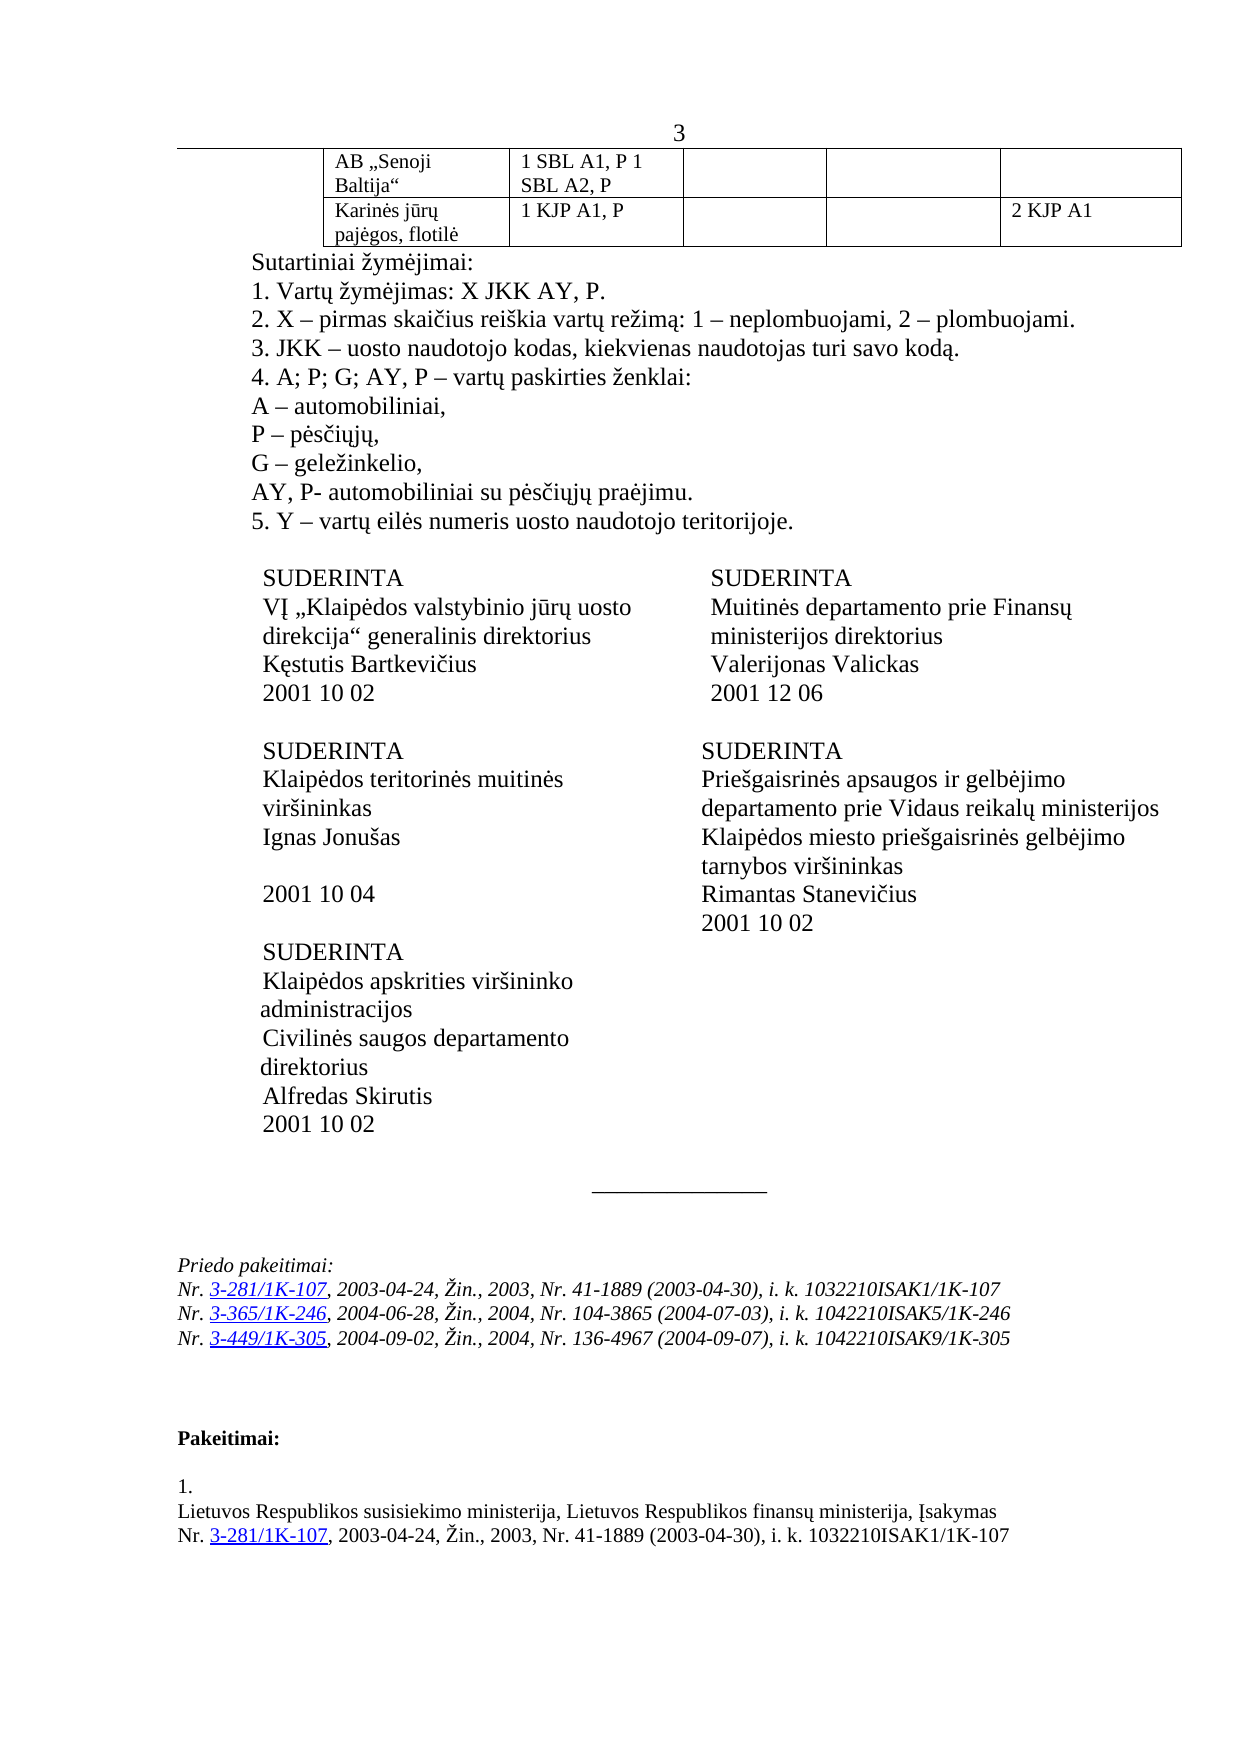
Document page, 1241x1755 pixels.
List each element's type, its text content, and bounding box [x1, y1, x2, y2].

text A – automobiliniai, [177, 391, 1181, 419]
text 5. Y – vartų eilės numeris uosto naudotojo teritorijoje. [177, 506, 1181, 534]
text P – pėsčiųjų, [177, 419, 1181, 448]
text Lietuvos Respublikos susisiekimo ministerija, Lietuvos Respublikos finansų ministerija, Įsakymas [177, 1498, 1181, 1523]
table_cell Priešgaisrinės apsaugos ir gelbėjimo departamento prie Vidaus reikalų ministerijos Klaipėdos miesto priešgaisrinės gelbėjimo tarnybos viršininkas [690, 765, 1181, 879]
text Pakeitimai: [177, 1426, 1181, 1450]
table_cell Muitinės departamento prie Finansų ministerijos direktorius [699, 592, 1181, 649]
table_cell [827, 198, 1000, 246]
text Nr. 3-281/1K-107, 2003-04-24, Žin., 2003, Nr. 41-1889 (2003-04-30), i. k. 1032210ISAK1/1K-107 [177, 1523, 1181, 1547]
table_cell Kęstutis Bartkevičius [177, 650, 699, 678]
table_cell 2001 10 02 [177, 678, 699, 707]
text Nr. 3-449/1K-305, 2004-09-02, Žin., 2004, Nr. 136-4967 (2004-09-07), i. k. 1042210ISAK9/1K-305 [177, 1325, 1181, 1349]
text Sutartiniai žymėjimai: [177, 247, 1181, 276]
text AY, P- automobiliniai su pėsčiųjų praėjimu. [177, 477, 1181, 506]
text ______________ [177, 1167, 1181, 1196]
text Priedo pakeitimai: [177, 1253, 1181, 1277]
text 2. X – pirmas skaičius reiškia vartų režimą: 1 – neplombuojami, 2 – plombuojami. [177, 304, 1181, 333]
text Nr. 3-365/1K-246, 2004-06-28, Žin., 2004, Nr. 104-3865 (2004-07-03), i. k. 1042210ISAK5/1K-246 [177, 1301, 1181, 1325]
table_header SUDERINTA [177, 736, 690, 764]
table_cell 2001 10 02 [690, 908, 1181, 937]
table_cell Karinės jūrų pajėgos, flotilė [324, 198, 509, 246]
text 4. A; P; G; AY, P – vartų paskirties ženklai: [177, 362, 1181, 391]
table_cell Klaipėdos teritorinės muitinės viršininkas Ignas Jonušas [177, 765, 690, 879]
table_cell [684, 149, 826, 197]
table_cell [177, 149, 323, 246]
text Nr. 3-281/1K-107, 2003-04-24, Žin., 2003, Nr. 41-1889 (2003-04-30), i. k. 1032210ISAK1/1K-107 [177, 1277, 1181, 1301]
text 1. Vartų žymėjimas: X JKK AY, P. [177, 276, 1181, 304]
table_cell [690, 937, 1181, 1167]
table_header SUDERINTA [177, 563, 699, 592]
table_cell 2001 12 06 [699, 678, 1181, 707]
table_cell [827, 149, 1000, 197]
table_cell SUDERINTA Klaipėdos apskrities viršininko administracijos Civilinės saugos departamento direktorius Alfredas Skirutis 2001 10 02 [177, 937, 690, 1167]
table_cell 1 SBL A1, P 1 SBL A2, P [510, 149, 683, 197]
table_cell [684, 198, 826, 246]
table_cell Valerijonas Valickas [699, 650, 1181, 678]
table_cell [1001, 149, 1181, 197]
text 1. [177, 1474, 1181, 1498]
table_cell [177, 908, 690, 937]
table_cell VĮ „Klaipėdos valstybinio jūrų uosto direkcija“ generalinis direktorius [177, 592, 699, 649]
text 3. JKK – uosto naudotojo kodas, kiekvienas naudotojas turi savo kodą. [177, 333, 1181, 362]
table_cell 1 KJP A1, P [510, 198, 683, 246]
table_cell 2001 10 04 [177, 880, 690, 908]
text G – geležinkelio, [177, 448, 1181, 477]
table_cell AB „Senoji Baltija“ [324, 149, 509, 197]
table_cell 2 KJP A1 [1001, 198, 1181, 246]
table_cell Rimantas Stanevičius [690, 880, 1181, 908]
table_header SUDERINTA [699, 563, 1181, 592]
table_header SUDERINTA [690, 736, 1181, 764]
